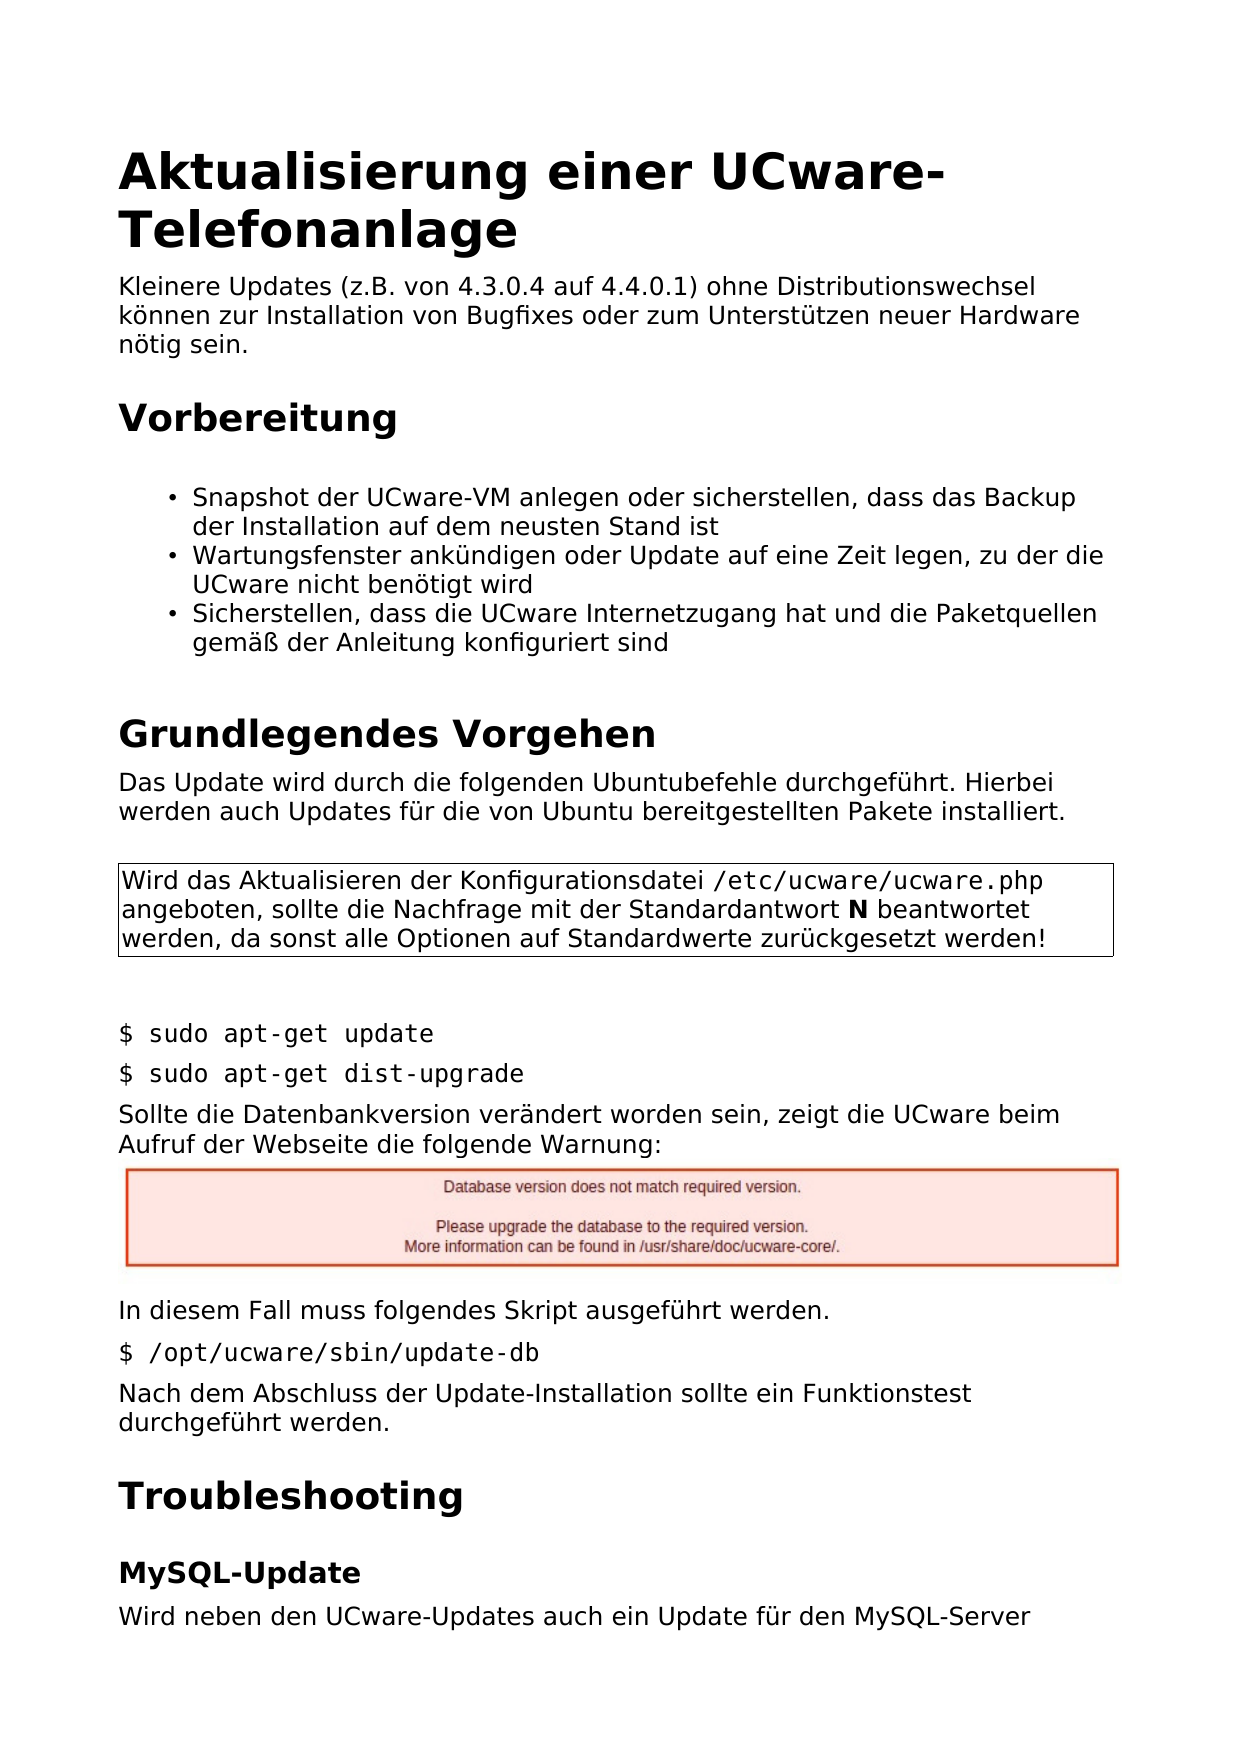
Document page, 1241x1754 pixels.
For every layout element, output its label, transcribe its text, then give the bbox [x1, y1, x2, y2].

subtitle MySQL-Update [118, 1556, 1122, 1590]
subtitle Vorbereitung [118, 397, 1122, 441]
text In diesem Fall muss folgendes Skript ausgeführt werden. [118, 1296, 1122, 1326]
subtitle Grundlegendes Vorgehen [118, 712, 1122, 756]
text $ sudo apt-get dist-upgrade [118, 1060, 1122, 1089]
list Wartungsfenster ankündigen oder Update auf eine Zeit legen, zu der die UCware nicht benötigt wird [177, 541, 1122, 599]
text Nach dem Abschluss der Update-Installation sollte ein Funktionstest durchgeführt werden. [118, 1379, 1122, 1437]
list Sicherstellen, dass die UCware Internetzugang hat und die Paketquellen gemäß der Anleitung konfiguriert sind [177, 599, 1122, 658]
text Kleinere Updates (z.B. von 4.3.0.4 auf 4.4.0.1) ohne Distributionswechsel können zur Installation von Bugfixes oder zum Unterstützen neuer Hardware nötig sein. [118, 272, 1122, 359]
list Snapshot der UCware-VM anlegen oder sicherstellen, dass das Backup der Installation auf dem neusten Stand ist [177, 483, 1122, 541]
text $ sudo apt-get update [118, 1019, 1122, 1048]
text Wird neben den UCware-Updates auch ein Update für den MySQL-Server [118, 1602, 1122, 1632]
subtitle Troubleshooting [118, 1475, 1122, 1518]
table_header Wird das Aktualisieren der Konfigurationsdatei /etc/ucware/ucware.php angeboten, sollte die Nachfrage mit der Standardantwort N beantwortet werden, da sonst alle Optionen auf Standardwerte zurückgesetzt werden! [119, 864, 1113, 956]
text Sollte die Datenbankversion verändert worden sein, zeigt die UCware beim Aufruf der Webseite die folgende Warnung: [118, 1101, 1122, 1158]
subtitle Aktualisierung einer UCware-Telefonanlage [118, 143, 1122, 259]
picture [118, 1158, 1123, 1284]
text $ /opt/ucware/sbin/update-db [118, 1338, 1122, 1367]
text Das Update wird durch die folgenden Ubuntubefehle durchgeführt. Hierbei werden auch Updates für die von Ubuntu bereitgestellten Pakete installiert. [118, 768, 1122, 827]
